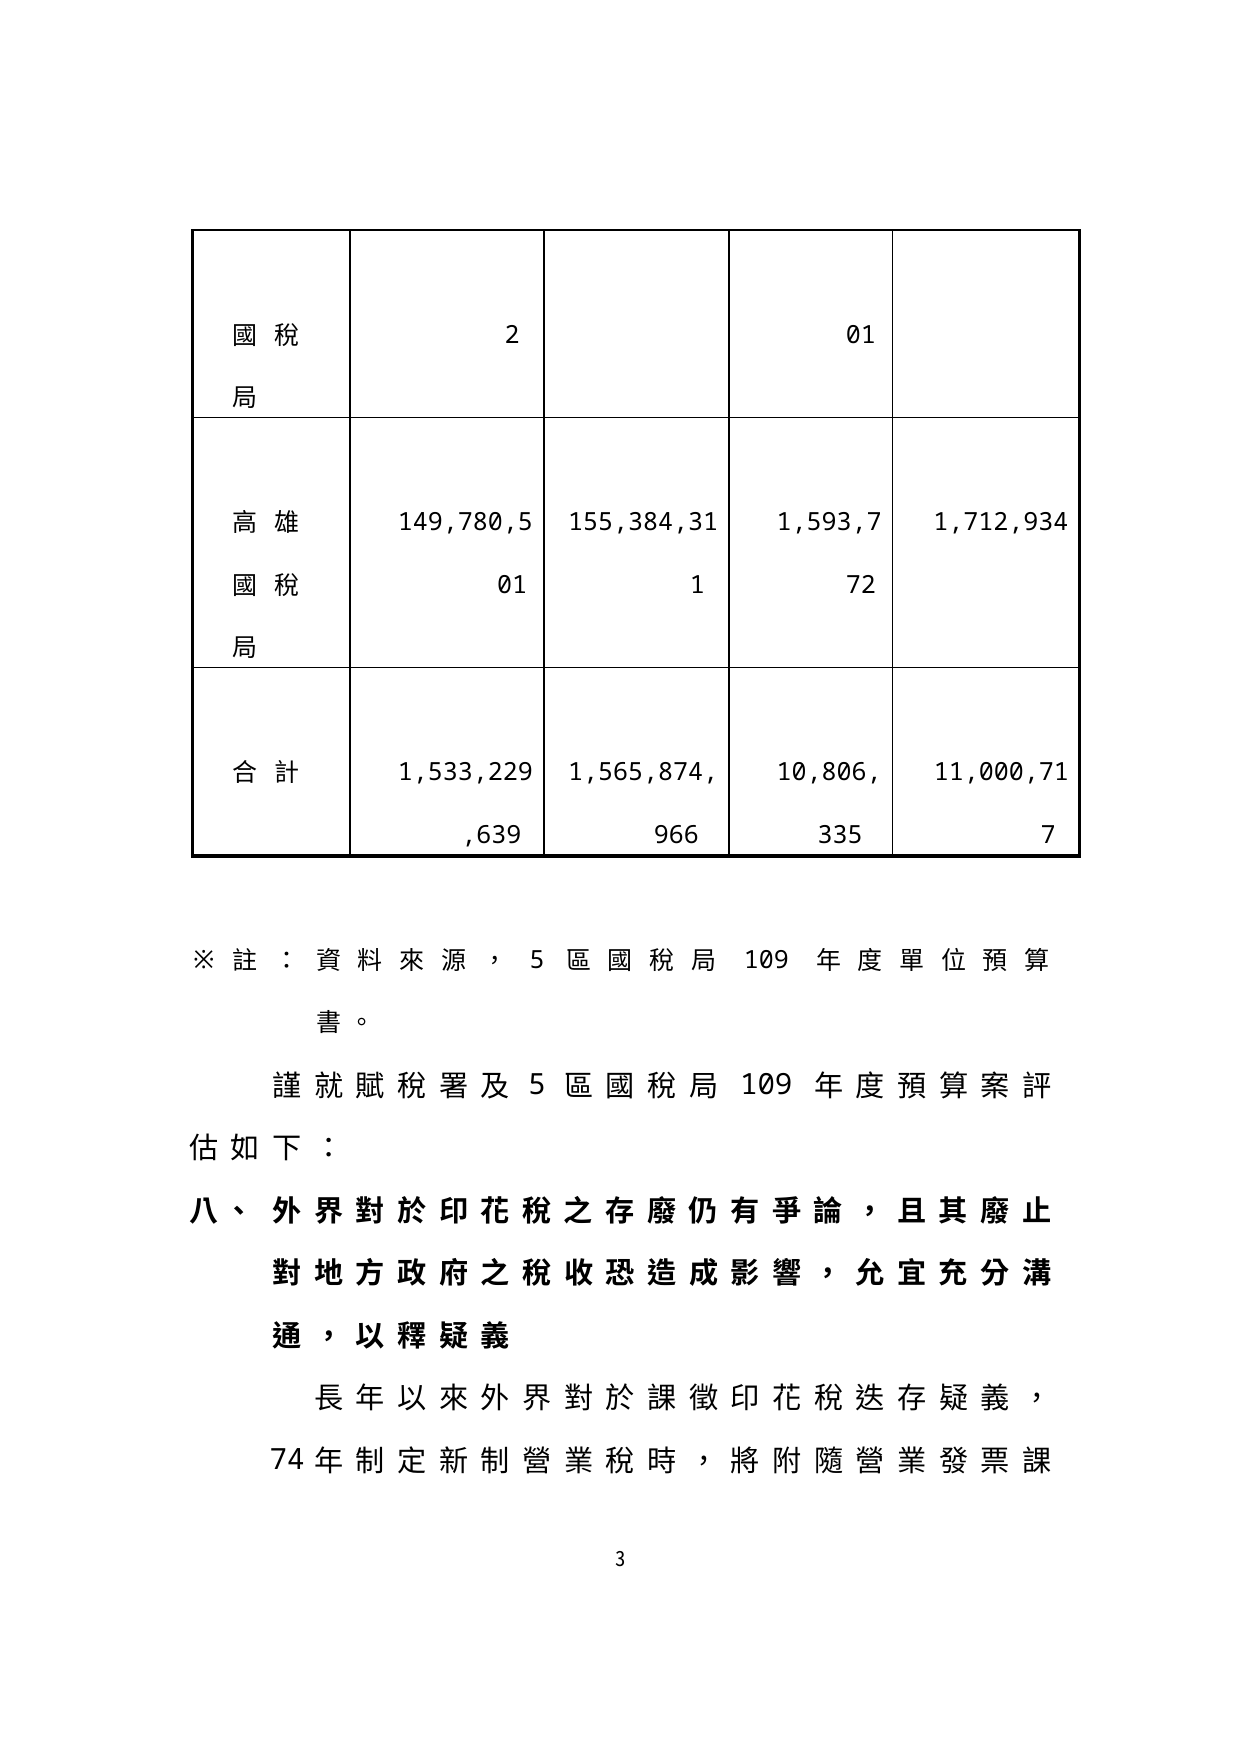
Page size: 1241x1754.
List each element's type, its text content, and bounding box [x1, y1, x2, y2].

table_cell 2 [351, 231, 543, 417]
table_cell 1,712,934 [893, 418, 1078, 667]
table_cell 11,000,717 [893, 668, 1078, 854]
table_cell 高雄國稅局 [194, 418, 349, 667]
table_cell 01 [730, 231, 892, 417]
text ※註：資料來源，5區國稅局109年度單位預算書。 [183, 917, 1058, 1042]
table_cell 155,384,311 [545, 418, 728, 667]
table_cell 合計 [194, 668, 349, 854]
text 八、外界對於印花稅之存廢仍有爭論，且其廢止對地方政府之稅收恐造成影響，允宜充分溝通，以釋疑義 [183, 1167, 1058, 1354]
table_cell 10,806,335 [730, 668, 892, 854]
table_cell 149,780,501 [351, 418, 543, 667]
text 長年以來外界對於課徵印花稅迭存疑義，74年制定新制營業稅時，將附隨營業發票課 [242, 1354, 1058, 1479]
text 謹就賦稅署及5區國稅局109年度預算案評估如下： [183, 1042, 1058, 1167]
table_cell [893, 231, 1078, 417]
table_cell 1,593,772 [730, 418, 892, 667]
table_cell 1,533,229,639 [351, 668, 543, 854]
table_cell 1,565,874,966 [545, 668, 728, 854]
table_cell 國稅局 [194, 231, 349, 417]
table_cell [545, 231, 728, 417]
